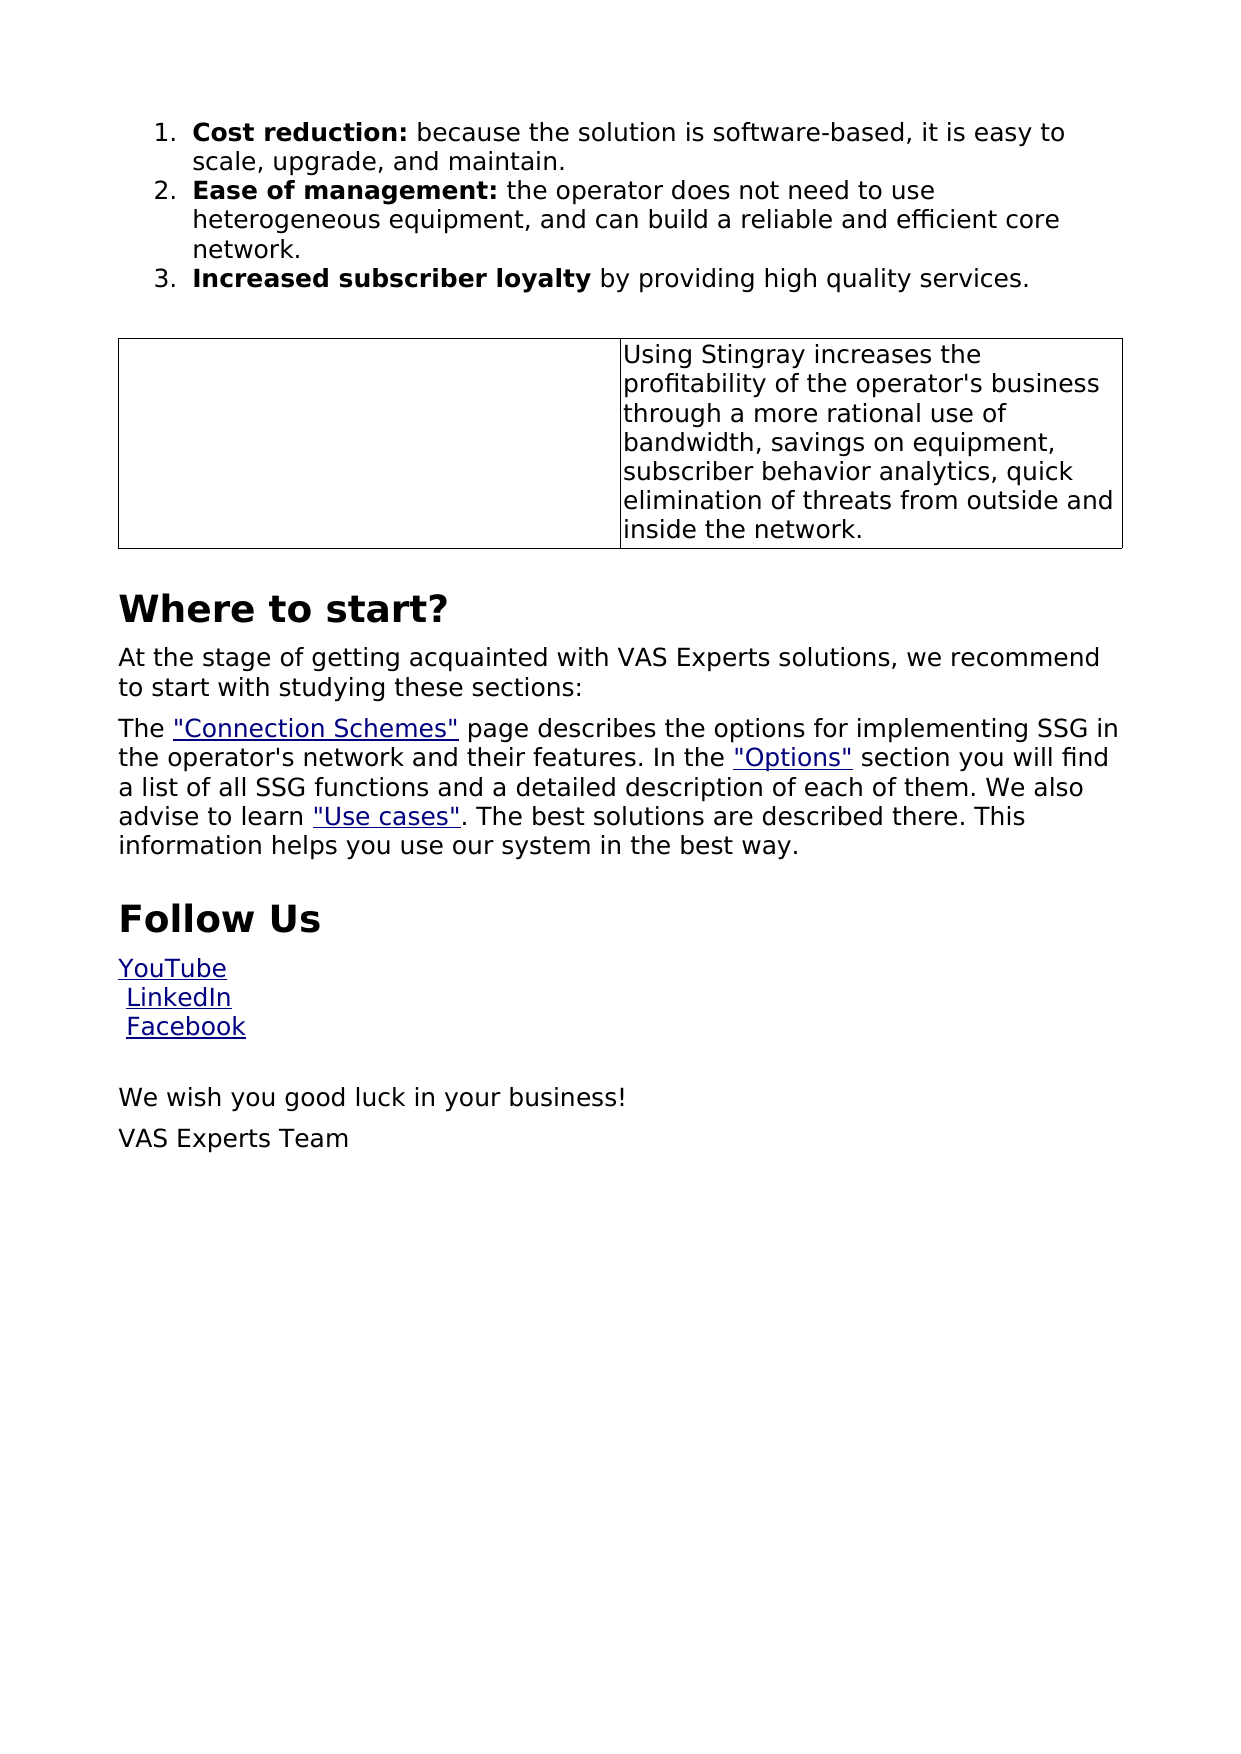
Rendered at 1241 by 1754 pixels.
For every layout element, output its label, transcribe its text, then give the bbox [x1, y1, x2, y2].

list Cost reduction: because the solution is software-based, it is easy to scale, upgrade, and maintain. [177, 118, 1122, 176]
table_header [119, 339, 620, 547]
subtitle Follow Us [118, 898, 1122, 941]
list Increased subscriber loyalty by providing high quality services. [177, 264, 1122, 293]
text At the stage of getting acquainted with VAS Experts solutions, we recommend to start with studying these sections: [118, 643, 1122, 702]
list Ease of management: the operator does not need to use heterogeneous equipment, and can build a reliable and efficient core network. [177, 176, 1122, 264]
text We wish you good luck in your business! [118, 1083, 1122, 1112]
text VAS Experts Team [118, 1125, 1122, 1154]
table_header Using Stingray increases the profitability of the operator's business through a more rational use of bandwidth, savings on equipment, subscriber behavior analytics, quick elimination of threats from outside and inside the network. [621, 339, 1122, 547]
text The "Connection Schemes" page describes the options for implementing SSG in the operator's network and their features. In the "Options" section you will find a list of all SSG functions and a detailed description of each of them. We also advise to learn "Use cases". The best solutions are described there. This information helps you use our system in the best way. [118, 714, 1122, 860]
text YouTube LinkedIn Facebook [118, 954, 1122, 1071]
subtitle Where to start? [118, 587, 1122, 631]
